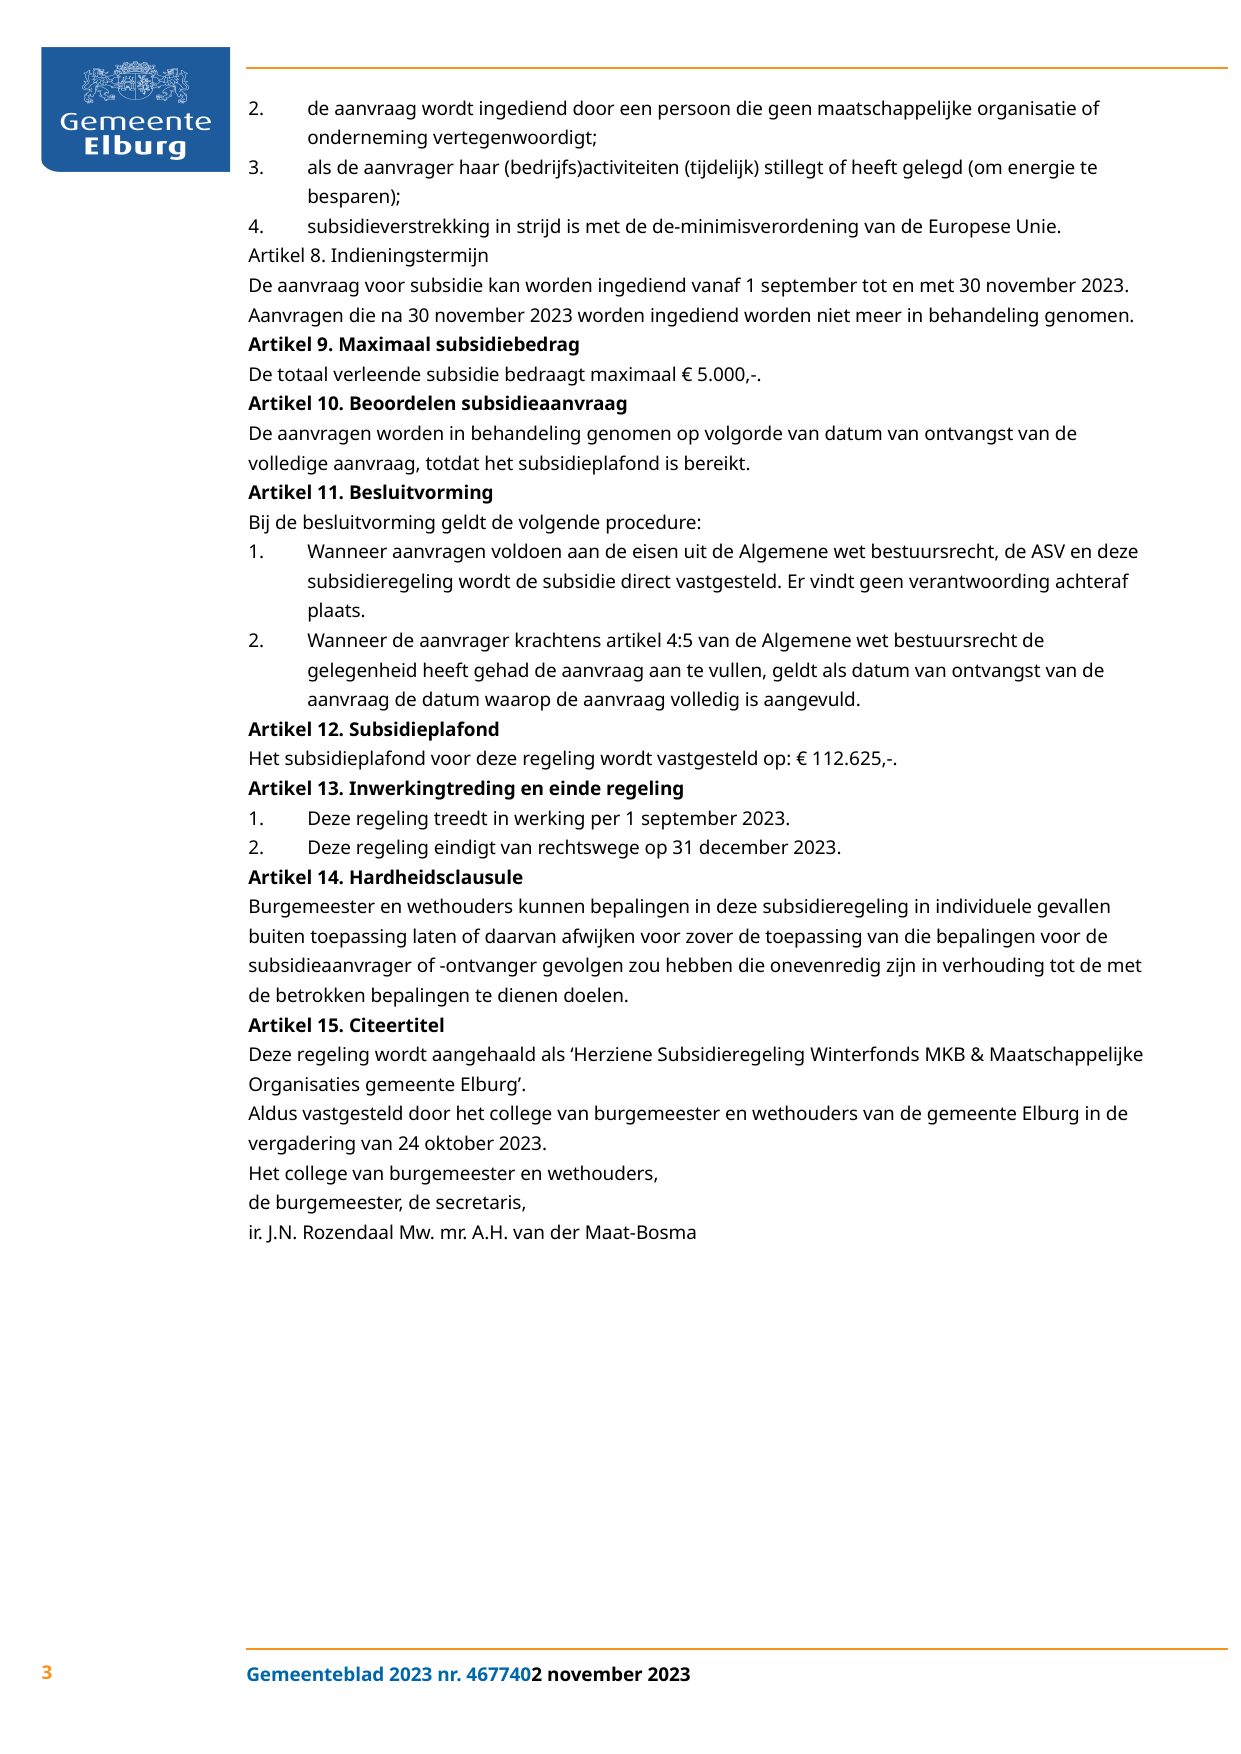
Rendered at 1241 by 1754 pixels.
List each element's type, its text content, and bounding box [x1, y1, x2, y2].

picture [41, 47, 231, 172]
list subsidieverstrekking in strijd is met de de-minimisverordening van de Europese Unie. [248, 213, 1152, 239]
text ir. J.N. Rozendaal Mw. mr. A.H. van der Maat-Bosma [248, 1219, 1152, 1245]
text de burgemeester, de secretaris, [248, 1189, 1152, 1215]
text De totaal verleende subsidie bedraagt maximaal € 5.000,-. [248, 361, 1152, 387]
text De aanvragen worden in behandeling genomen op volgorde van datum van ontvangst van de volledige aanvraag, totdat het subsidieplafond is bereikt. [248, 420, 1152, 476]
text Deze regeling wordt aangehaald als ‘Herziene Subsidieregeling Winterfonds MKB & Maatschappelijke Organisaties gemeente Elburg’. [248, 1041, 1152, 1097]
text Artikel 14. Hardheidsclausule [248, 864, 1152, 890]
text Artikel 11. Besluitvorming [248, 479, 1152, 505]
text Burgemeester en wethouders kunnen bepalingen in deze subsidieregeling in individuele gevallen buiten toepassing laten of daarvan afwijken voor zover de toepassing van die bepalingen voor de subsidieaanvrager of -ontvanger gevolgen zou hebben die onevenredig zijn in verhouding tot de met de betrokken bepalingen te dienen doelen. [248, 893, 1152, 1008]
list als de aanvrager haar (bedrijfs)activiteiten (tijdelijk) stillegt of heeft gelegd (om energie te besparen); [248, 154, 1152, 209]
text Aldus vastgesteld door het college van burgemeester en wethouders van de gemeente Elburg in de vergadering van 24 oktober 2023. [248, 1101, 1152, 1156]
text Artikel 9. Maximaal subsidiebedrag [248, 331, 1152, 357]
text Bij de besluitvorming geldt de volgende procedure: [248, 509, 1152, 535]
list Wanneer de aanvrager krachtens artikel 4:5 van de Algemene wet bestuursrecht de gelegenheid heeft gehad de aanvraag aan te vullen, geldt als datum van ontvangst van de aanvraag de datum waarop de aanvraag volledig is aangevuld. [248, 627, 1152, 712]
list Wanneer aanvragen voldoen aan de eisen uit de Algemene wet bestuursrecht, de ASV en deze subsidieregeling wordt de subsidie direct vastgesteld. Er vindt geen verantwoording achteraf plaats. [248, 538, 1152, 623]
text Artikel 10. Beoordelen subsidieaanvraag [248, 391, 1152, 416]
text Het subsidieplafond voor deze regeling wordt vastgesteld op: € 112.625,-. [248, 746, 1152, 771]
text Artikel 15. Citeertitel [248, 1012, 1152, 1038]
text De aanvraag voor subsidie kan worden ingediend vanaf 1 september tot en met 30 november 2023. Aanvragen die na 30 november 2023 worden ingediend worden niet meer in behandeling genomen. [248, 272, 1152, 328]
list de aanvraag wordt ingediend door een persoon die geen maatschappelijke organisatie of onderneming vertegenwoordigt; [248, 95, 1152, 150]
text Artikel 12. Subsidieplafond [248, 716, 1152, 742]
text Het college van burgemeester en wethouders, [248, 1160, 1152, 1186]
text Artikel 8. Indieningstermijn [248, 243, 1152, 268]
list Deze regeling treedt in werking per 1 september 2023. [248, 805, 1152, 831]
list Deze regeling eindigt van rechtswege op 31 december 2023. [248, 834, 1152, 860]
text Artikel 13. Inwerkingtreding en einde regeling [248, 775, 1152, 801]
